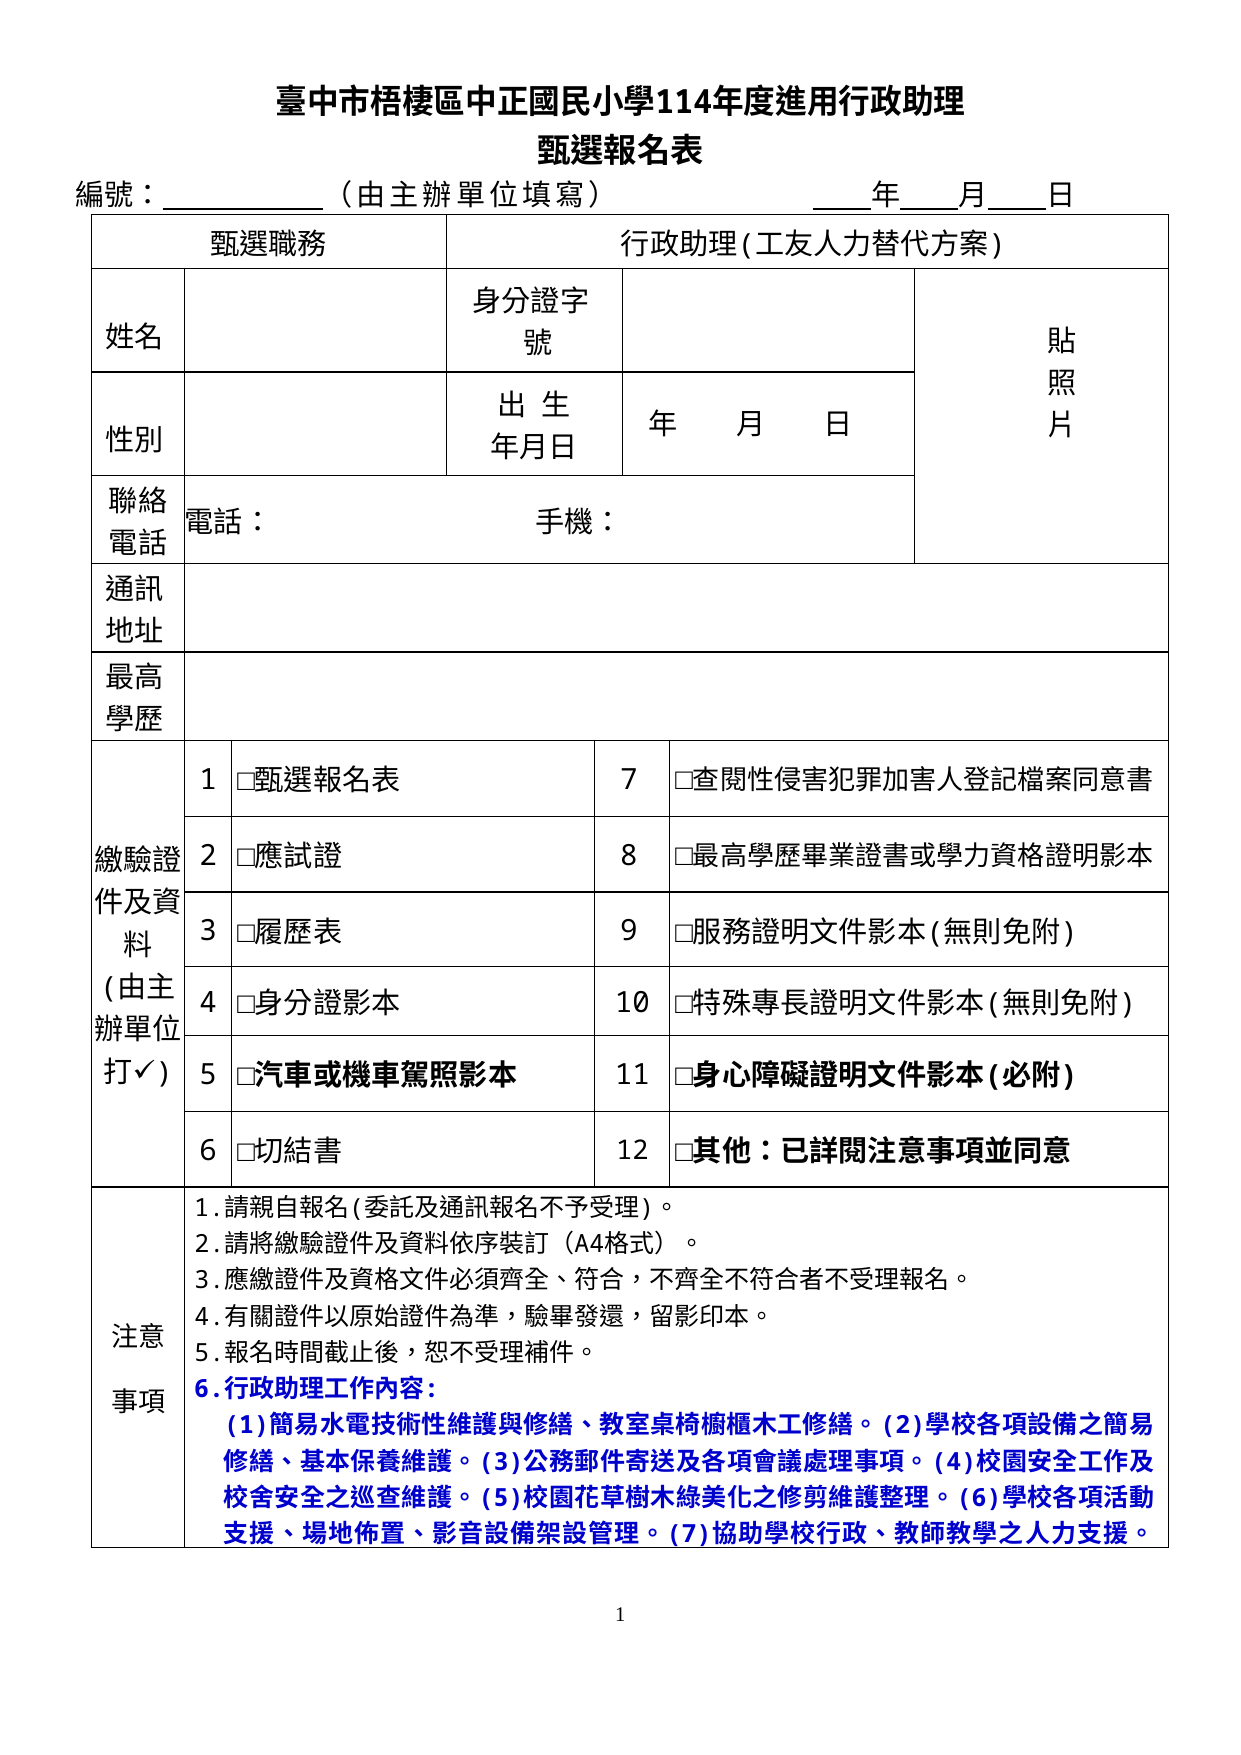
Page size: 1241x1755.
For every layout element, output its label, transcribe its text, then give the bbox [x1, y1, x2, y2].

table_cell 10 [595, 967, 669, 1034]
table_cell □汽車或機車駕照影本 [232, 1036, 594, 1111]
table_cell □其他：已詳閱注意事項並同意 [670, 1112, 1168, 1186]
table_cell 9 [595, 893, 669, 966]
table_cell [185, 269, 446, 371]
text 臺中市梧棲區中正國民小學114年度進用行政助理 [190, 75, 1050, 123]
table_cell □最高學歷畢業證書或學力資格證明影本 [670, 817, 1168, 891]
table_cell 8 [595, 817, 669, 891]
subtitle 編號： （由主辦單位填寫） 年 月 日 [75, 172, 1224, 214]
table_cell 7 [595, 741, 669, 816]
table_cell 1 [185, 741, 231, 816]
table_cell 1.請親自報名(委託及通訊報名不予受理)。 2.請將繳驗證件及資料依序裝訂（A4格式）。 3.應繳證件及資格文件必須齊全、符合，不齊全不符合者不受理報名。 4.有關證件以原始證件為準，驗畢發還，留影印本。 5.報名時間截止後，恕不受理補件。 6.行政助理工作內容: (1)簡易水電技術性維護與修繕、教室桌椅櫥櫃木工修繕。(2)學校各項設備之簡易修繕、基本保養維護。(3)公務郵件寄送及各項會議處理事項。(4)校園安全工作及校舍安全之巡查維護。(5)校園花草樹木綠美化之修剪維護整理。(6)學校各項活動支援、場地佈置、影音設備架設管理。(7)協助學校行政、教師教學之人力支援。(8)協助簡易採購事務。(9)其他臨時交辦事項。 [185, 1188, 1168, 1547]
table_cell 3 [185, 893, 231, 966]
table_header 行政助理(工友人力替代方案) [447, 215, 1168, 268]
table_cell [707, 476, 794, 563]
table_cell □應試證 [232, 817, 594, 891]
table_cell [185, 373, 446, 474]
table_cell 繳驗證件及資料 (由主辦單位打) [92, 741, 184, 1186]
table_cell 5 [185, 1036, 231, 1111]
table_cell 日 [794, 373, 914, 474]
table_cell [623, 269, 914, 371]
table_cell 2 [185, 817, 231, 891]
table_cell 身分證字號 [447, 269, 622, 371]
table_cell 貼照片 [915, 269, 1168, 563]
table_cell 4 [185, 967, 231, 1034]
table_cell [185, 653, 1168, 739]
table_cell 注意 事項 [92, 1188, 184, 1547]
table_cell [185, 564, 1168, 651]
table_cell □查閱性侵害犯罪加害人登記檔案同意書 [670, 741, 1168, 816]
table_cell □切結書 [232, 1112, 594, 1186]
table_cell [794, 476, 914, 563]
text 甄選報名表 [190, 123, 1051, 172]
table_header 甄選職務 [92, 215, 446, 268]
table_cell 年 [636, 373, 707, 474]
table_cell □服務證明文件影本(無則免附) [670, 893, 1168, 966]
table_cell 6 [185, 1112, 231, 1186]
table_cell 性別 [92, 373, 184, 474]
table_cell 聯絡電話 [92, 476, 184, 563]
table_cell [636, 476, 707, 563]
table_cell □履歷表 [232, 893, 594, 966]
table_cell □身心障礙證明文件影本(必附) [670, 1036, 1168, 1111]
table_cell [623, 373, 636, 474]
table_cell 12 [595, 1112, 669, 1186]
table_cell 最高學歷 [92, 653, 184, 739]
table_cell □身分證影本 [232, 967, 594, 1034]
table_cell □甄選報名表 [232, 741, 594, 816]
table_cell 出 生 年月日 [447, 373, 622, 474]
table_cell 11 [595, 1036, 669, 1111]
table_cell □特殊專長證明文件影本(無則免附) [670, 967, 1168, 1034]
table_cell 月 [707, 373, 794, 474]
table_cell 手機： [446, 476, 636, 563]
table_cell 通訊地址 [92, 564, 184, 651]
table_cell 姓名 [92, 269, 184, 371]
table_cell 電話： [185, 476, 446, 563]
